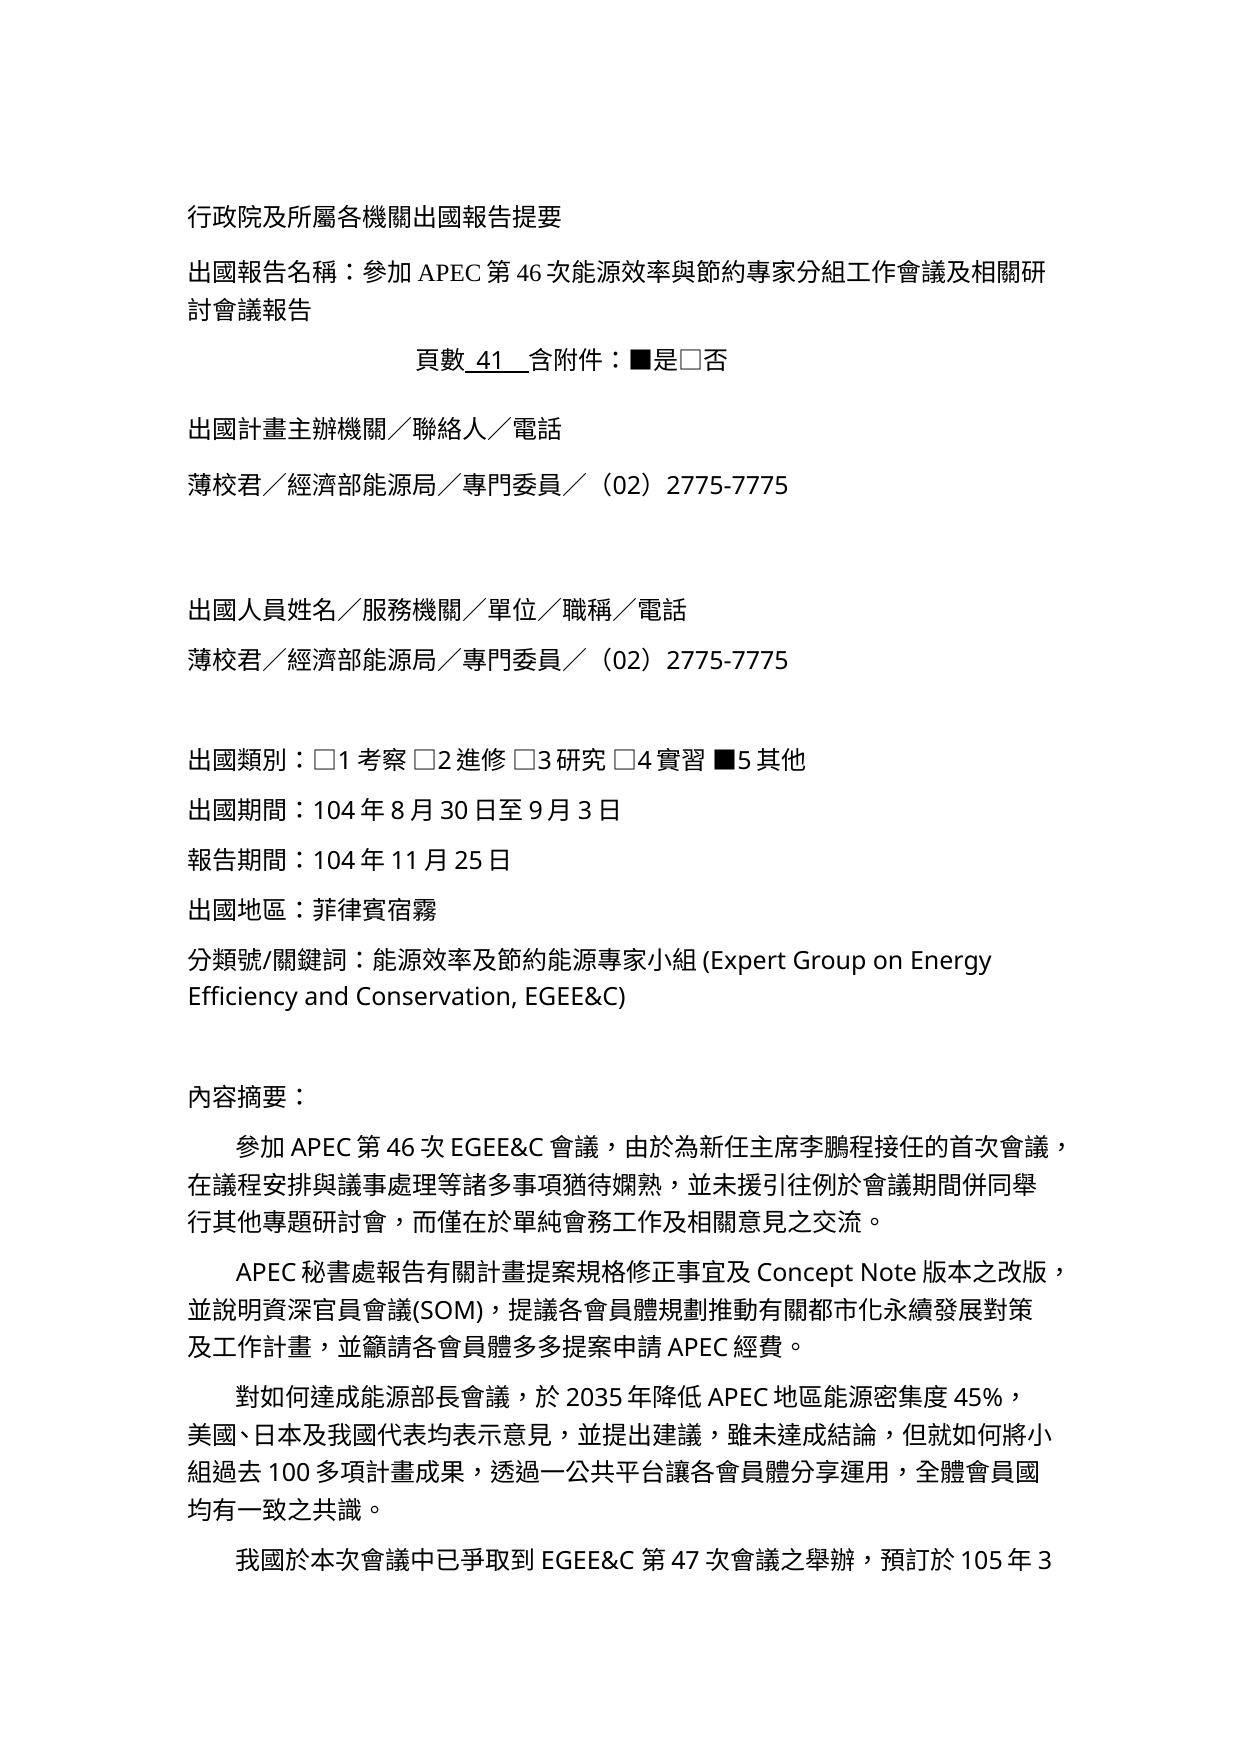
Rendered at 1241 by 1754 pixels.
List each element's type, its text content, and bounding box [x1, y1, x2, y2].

text 出國期間：104年8月30日至9月3日 [187, 789, 1053, 827]
subtitle 薄校君∕經濟部能源局∕專門委員∕（02）2775-7775 [187, 639, 1053, 677]
text 參加APEC第46次EGEE&C會議，由於為新任主席李鵬程接任的首次會議，在議程安排與議事處理等諸多事項猶待嫻熟，並未援引往例於會議期間併同舉行其他專題研討會，而僅在於單純會務工作及相關意見之交流。 [187, 1127, 1053, 1239]
subtitle 出國人員姓名∕服務機關∕單位∕職稱∕電話 [187, 589, 1053, 627]
text 內容摘要： [187, 1077, 1053, 1114]
text 對如何達成能源部長會議，於2035年降低APEC地區能源密集度45%，美國、日本及我國代表均表示意見，並提出建議，雖未達成結論，但就如何將小組過去100多項計畫成果，透過一公共平台讓各會員體分享運用，全體會員國均有一致之共識。 [187, 1377, 1053, 1527]
subtitle 薄校君∕經濟部能源局∕專門委員∕（02）2775-7775 [187, 464, 1053, 502]
subtitle 出國計畫主辦機關∕聯絡人∕電話 [187, 396, 1053, 446]
text 分類號/關鍵詞：能源效率及節約能源專家小組 (Expert Group on Energy Efficiency and Conservation, EGEE&C) [187, 939, 1053, 1014]
subtitle 出國類別：□1考察 □2進修 □3研究 □4實習 ■5其他 [187, 739, 1053, 777]
text APEC秘書處報告有關計畫提案規格修正事宜及Concept Note版本之改版，並說明資深官員會議(SOM)，提議各會員體規劃推動有關都市化永續發展對策及工作計畫，並籲請各會員體多多提案申請APEC經費。 [187, 1252, 1053, 1364]
subtitle 頁數 41_ 含附件：■是□否 [187, 339, 1053, 377]
text 出國地區：菲律賓宿霧 [187, 889, 1053, 927]
subtitle 行政院及所屬各機關出國報告提要 [187, 183, 1053, 233]
text 我國於本次會議中已爭取到EGEE&C 第47次會議之舉辦，預訂於105年3 [187, 1539, 1053, 1577]
text 出國報告名稱：參加APEC第46次能源效率與節約專家分組工作會議及相關研討會議報告 [187, 252, 1053, 327]
subtitle 報告期間：104年11月25日 [187, 839, 1053, 877]
